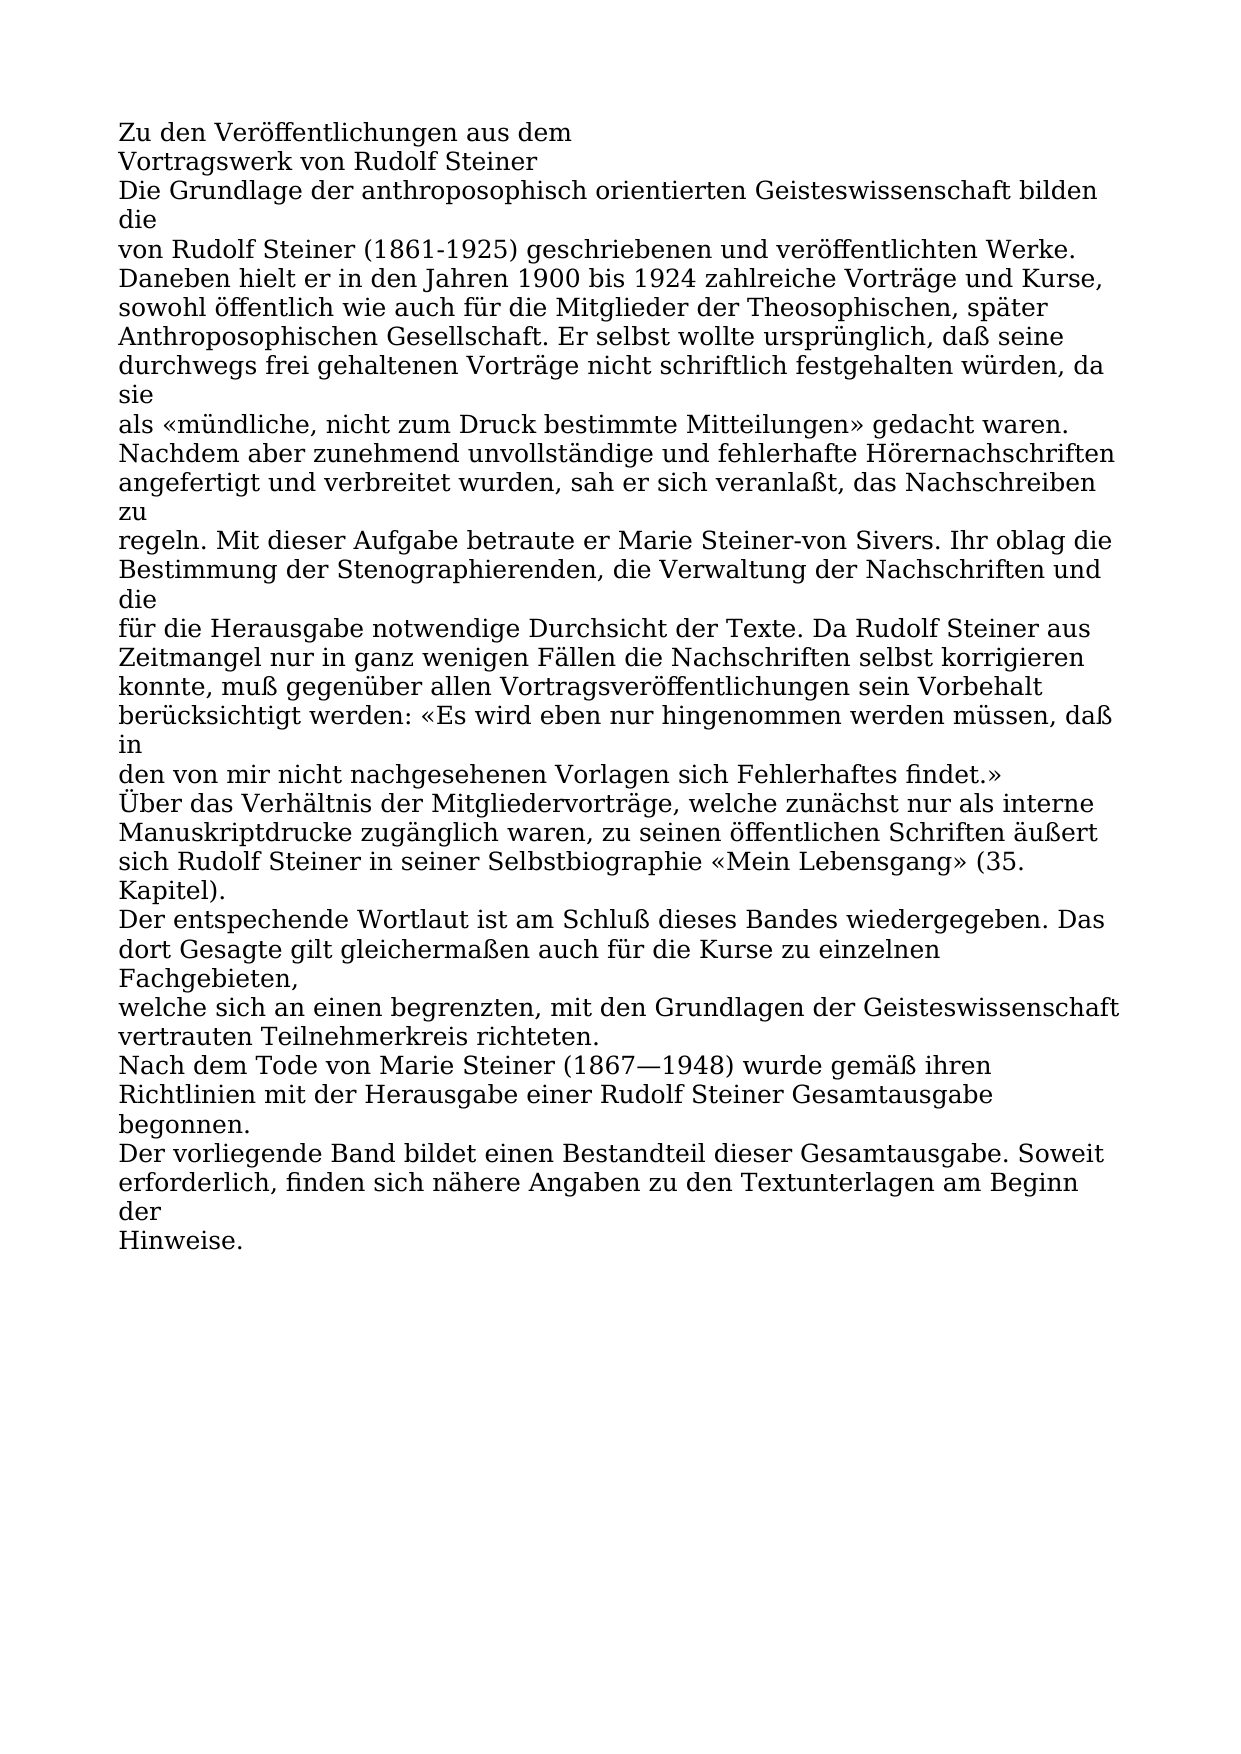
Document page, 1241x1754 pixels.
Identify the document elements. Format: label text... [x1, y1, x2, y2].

text sich Rudolf Steiner in seiner Selbstbiographie «Mein Lebensgang» (35. Kapitel). [118, 847, 1122, 906]
text Der entspechende Wortlaut ist am Schluß dieses Bandes wiedergegeben. Das [118, 906, 1122, 935]
text angefertigt und verbreitet wurden, sah er sich veranlaßt, das Nachschreiben zu [118, 468, 1122, 526]
text welche sich an einen begrenzten, mit den Grundlagen der Geisteswissenschaft [118, 993, 1122, 1022]
text Nach dem Tode von Marie Steiner (1867—1948) wurde gemäß ihren [118, 1051, 1122, 1081]
text Nachdem aber zunehmend unvollständige und fehlerhafte Hörernachschriften [118, 439, 1122, 468]
text Anthroposophischen Gesellschaft. Er selbst wollte ursprünglich, daß seine [118, 322, 1122, 351]
text Vortragswerk von Rudolf Steiner [118, 147, 1122, 176]
text für die Herausgabe notwendige Durchsicht der Texte. Da Rudolf Steiner aus [118, 614, 1122, 643]
text Daneben hielt er in den Jahren 1900 bis 1924 zahlreiche Vorträge und Kurse, [118, 264, 1122, 293]
text sowohl öffentlich wie auch für die Mitglieder der Theosophischen, später [118, 293, 1122, 322]
text Manuskriptdrucke zugänglich waren, zu seinen öffentlichen Schriften äußert [118, 818, 1122, 847]
text Bestimmung der Stenographierenden, die Verwaltung der Nachschriften und die [118, 556, 1122, 614]
text Richtlinien mit der Herausgabe einer Rudolf Steiner Gesamtausgabe begonnen. [118, 1081, 1122, 1139]
text Über das Verhältnis der Mitgliedervorträge, welche zunächst nur als interne [118, 789, 1122, 818]
text regeln. Mit dieser Aufgabe betraute er Marie Steiner-von Sivers. Ihr oblag die [118, 526, 1122, 556]
text vertrauten Teilnehmerkreis richteten. [118, 1022, 1122, 1051]
text Hinweise. [118, 1226, 1122, 1256]
text Zu den Veröffentlichungen aus dem [118, 118, 1122, 147]
text konnte, muß gegenüber allen Vortragsveröffentlichungen sein Vorbehalt [118, 672, 1122, 701]
text Der vorliegende Band bildet einen Bestandteil dieser Gesamtausgabe. Soweit [118, 1139, 1122, 1168]
text von Rudolf Steiner (1861-1925) geschriebenen und veröffentlichten Werke. [118, 235, 1122, 264]
text erforderlich, finden sich nähere Angaben zu den Textunterlagen am Beginn der [118, 1168, 1122, 1226]
text berücksichtigt werden: «Es wird eben nur hingenommen werden müssen, daß in [118, 701, 1122, 760]
text durchwegs frei gehaltenen Vorträge nicht schriftlich festgehalten würden, da sie [118, 351, 1122, 410]
text Die Grundlage der anthroposophisch orientierten Geisteswissenschaft bilden die [118, 176, 1122, 235]
text als «mündliche, nicht zum Druck bestimmte Mitteilungen» gedacht waren. [118, 410, 1122, 439]
text den von mir nicht nachgesehenen Vorlagen sich Fehlerhaftes findet.» [118, 760, 1122, 789]
text dort Gesagte gilt gleichermaßen auch für die Kurse zu einzelnen Fachgebieten, [118, 935, 1122, 993]
text Zeitmangel nur in ganz wenigen Fällen die Nachschriften selbst korrigieren [118, 643, 1122, 672]
